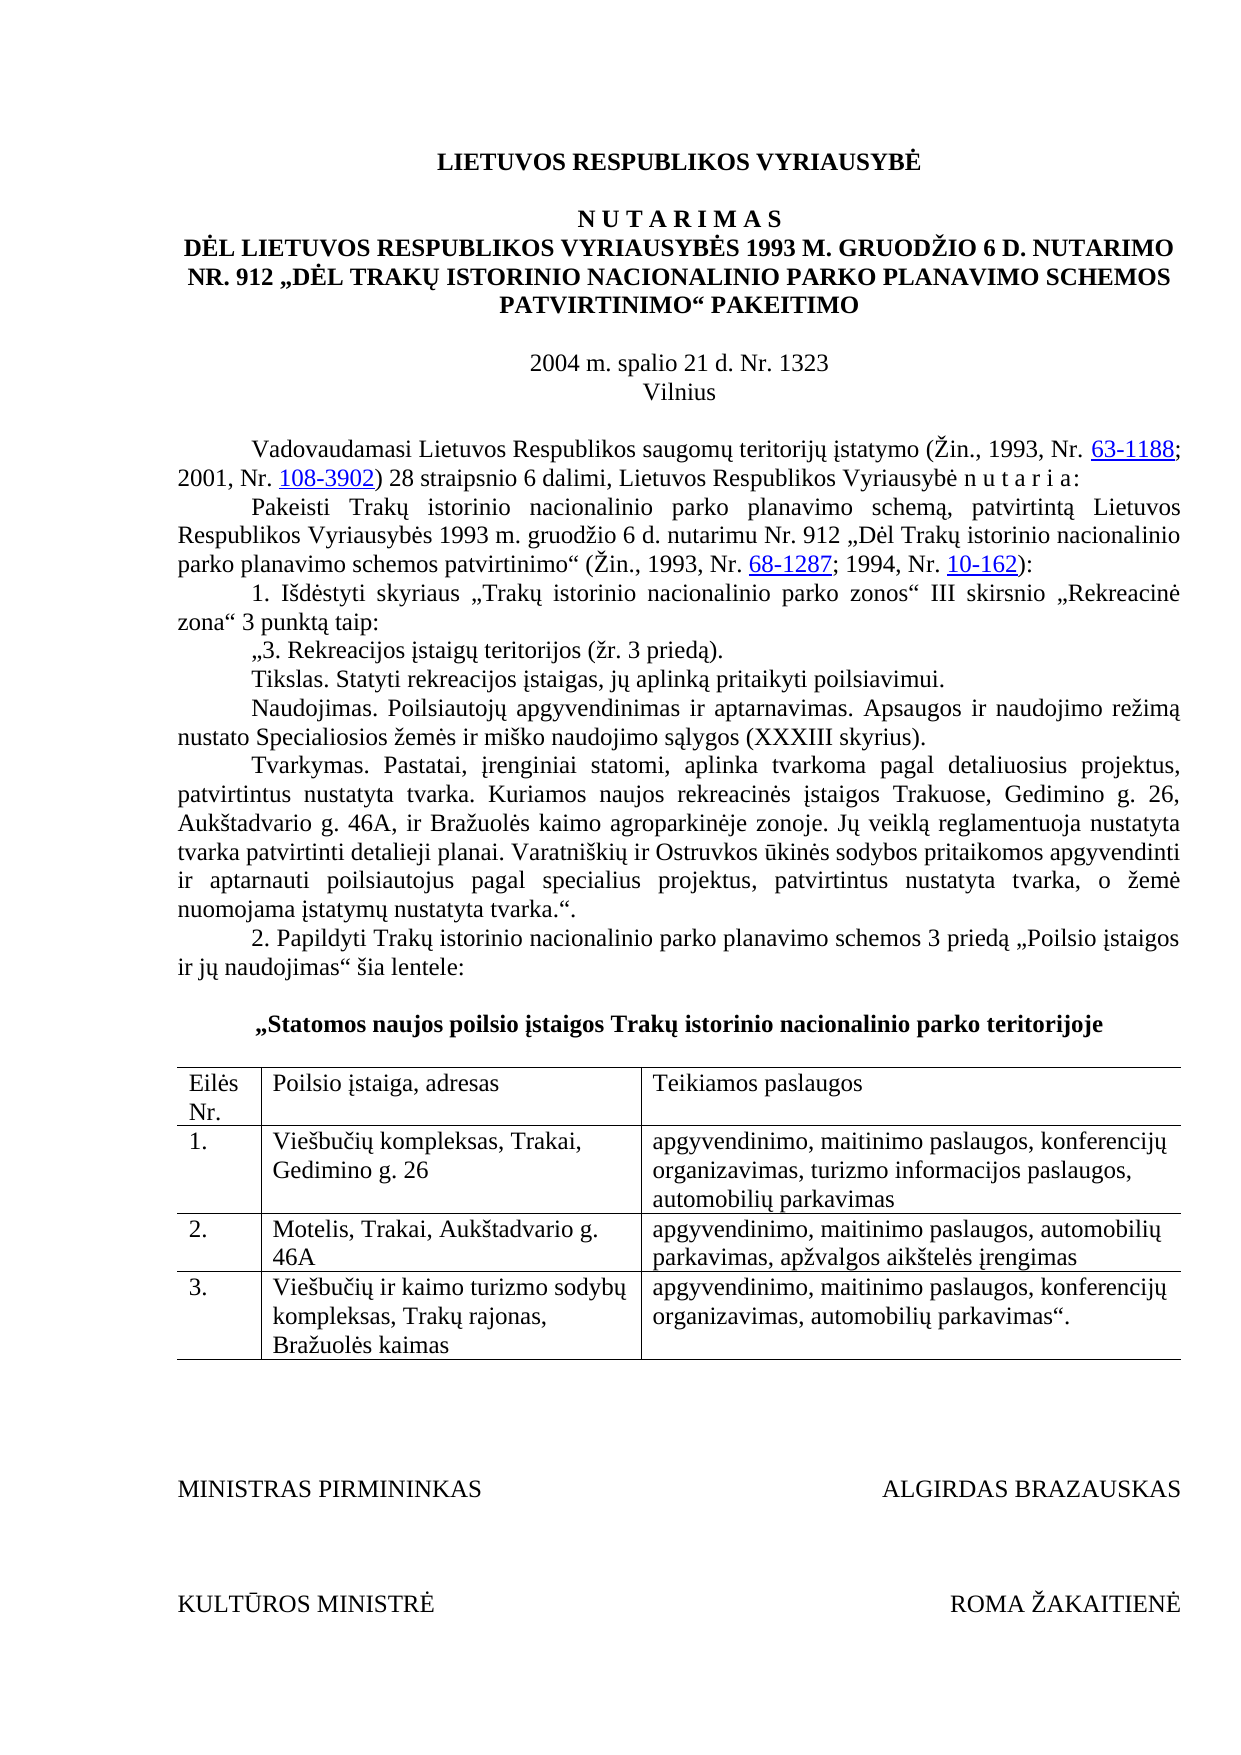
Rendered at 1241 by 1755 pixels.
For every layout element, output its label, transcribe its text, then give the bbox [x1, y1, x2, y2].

text 2004 m. spalio 21 d. Nr. 1323 [177, 348, 1181, 377]
table_cell apgyvendinimo, maitinimo paslaugos, konferencijų organizavimas, automobilių parkavimas“. [642, 1272, 1181, 1358]
text Ministras Pirmininkas Algirdas Brazauskas [177, 1474, 1181, 1503]
table_header Poilsio įstaiga, adresas [262, 1068, 641, 1125]
text 2. Papildyti Trakų istorinio nacionalinio parko planavimo schemos 3 priedą „Poilsio įstaigos ir jų naudojimas“ šia lentele: [177, 923, 1181, 981]
text Vilnius [177, 377, 1181, 406]
text LIETUVOS RESPUBLIKOS VYRIAUSYBĖ [177, 147, 1181, 176]
table_cell 2. [177, 1214, 261, 1271]
table_cell apgyvendinimo, maitinimo paslaugos, konferencijų organizavimas, turizmo informacijos paslaugos, automobilių parkavimas [642, 1126, 1181, 1213]
table_cell apgyvendinimo, maitinimo paslaugos, automobilių parkavimas, apžvalgos aikštelės įrengimas [642, 1214, 1181, 1271]
text Tvarkymas. Pastatai, įrenginiai statomi, aplinka tvarkoma pagal detaliuosius projektus, patvirtintus nustatyta tvarka. Kuriamos naujos rekreacinės įstaigos Trakuose, Gedimino g. 26, Aukštadvario g. 46A, ir Bražuolės kaimo agroparkinėje zonoje. Jų veiklą reglamentuoja nustatyta tvarka patvirtinti detalieji planai. Varatniškių ir Ostruvkos ūkinės sodybos pritaikomos apgyvendinti ir aptarnauti poilsiautojus pagal specialius projektus, patvirtintus nustatyta tvarka, o žemė nuomojama įstatymų nustatyta tvarka.“. [177, 751, 1181, 923]
text N U T A R I M A S [177, 204, 1181, 233]
table_cell 1. [177, 1126, 261, 1213]
text Kultūros ministrė Roma Žakaitienė [177, 1589, 1181, 1618]
text „Statomos naujos poilsio įstaigos Trakų istorinio nacionalinio parko teritorijoje [177, 1009, 1181, 1038]
text DĖL LIETUVOS RESPUBLIKOS VYRIAUSYBĖS 1993 M. GRUODŽIO 6 D. NUTARIMO NR. 912 „DĖL TRAKŲ ISTORINIO NACIONALINIO PARKO PLANAVIMO SCHEMOS PATVIRTINIMO“ PAKEITIMO [177, 233, 1181, 319]
table_header Teikiamos paslaugos [642, 1068, 1181, 1125]
text Vadovaudamasi Lietuvos Respublikos saugomų teritorijų įstatymo (Žin., 1993, Nr. 63-1188; 2001, Nr. 108-3902) 28 straipsnio 6 dalimi, Lietuvos Respublikos Vyriausybė nutaria: [177, 434, 1181, 492]
text Pakeisti Trakų istorinio nacionalinio parko planavimo schemą, patvirtintą Lietuvos Respublikos Vyriausybės 1993 m. gruodžio 6 d. nutarimu Nr. 912 „Dėl Trakų istorinio nacionalinio parko planavimo schemos patvirtinimo“ (Žin., 1993, Nr. 68-1287; 1994, Nr. 10-162): [177, 492, 1181, 578]
text Tikslas. Statyti rekreacijos įstaigas, jų aplinką pritaikyti poilsiavimui. [177, 664, 1181, 693]
table_header Eilės Nr. [177, 1068, 261, 1125]
table_cell Motelis, Trakai, Aukštadvario g. 46A [262, 1214, 641, 1271]
text Naudojimas. Poilsiautojų apgyvendinimas ir aptarnavimas. Apsaugos ir naudojimo režimą nustato Specialiosios žemės ir miško naudojimo sąlygos (XXXIII skyrius). [177, 693, 1181, 751]
table_cell Viešbučių kompleksas, Trakai, Gedimino g. 26 [262, 1126, 641, 1213]
table_cell Viešbučių ir kaimo turizmo sodybų kompleksas, Trakų rajonas, Bražuolės kaimas [262, 1272, 641, 1358]
table_cell 3. [177, 1272, 261, 1358]
text 1. Išdėstyti skyriaus „Trakų istorinio nacionalinio parko zonos“ III skirsnio „Rekreacinė zona“ 3 punktą taip: [177, 578, 1181, 636]
text „3. Rekreacijos įstaigų teritorijos (žr. 3 priedą). [177, 636, 1181, 664]
